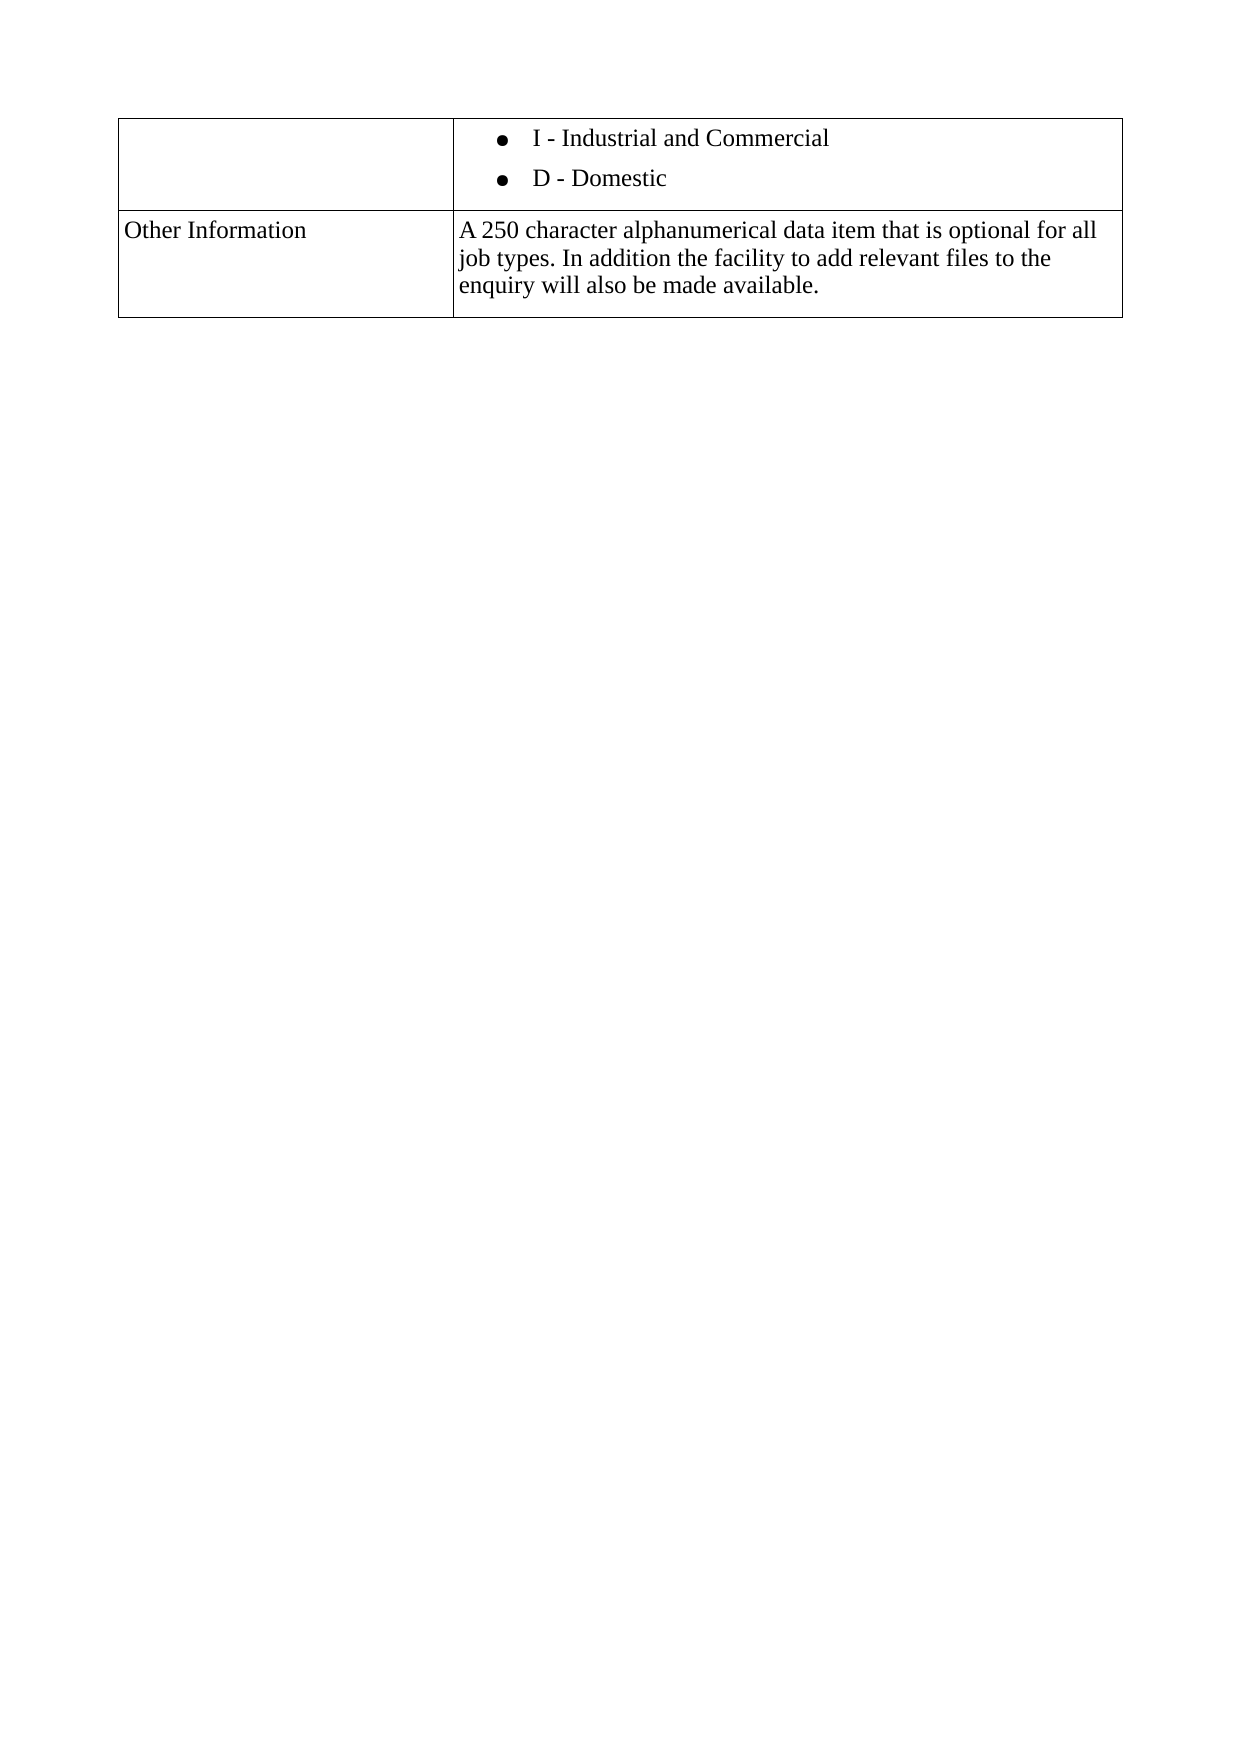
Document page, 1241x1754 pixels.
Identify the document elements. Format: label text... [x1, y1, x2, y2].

table_cell A 250 character alphanumerical data item that is optional for all job types. In addition the facility to add relevant files to the enquiry will also be made available. [454, 211, 1122, 317]
table_cell An optional data item for all job types, defaulting to the value 'I'. The user can select one item from the following list: I - Industrial and Commercial D - Domestic [454, 119, 1122, 210]
table_cell Other Information [119, 211, 453, 317]
table_cell [119, 119, 453, 210]
